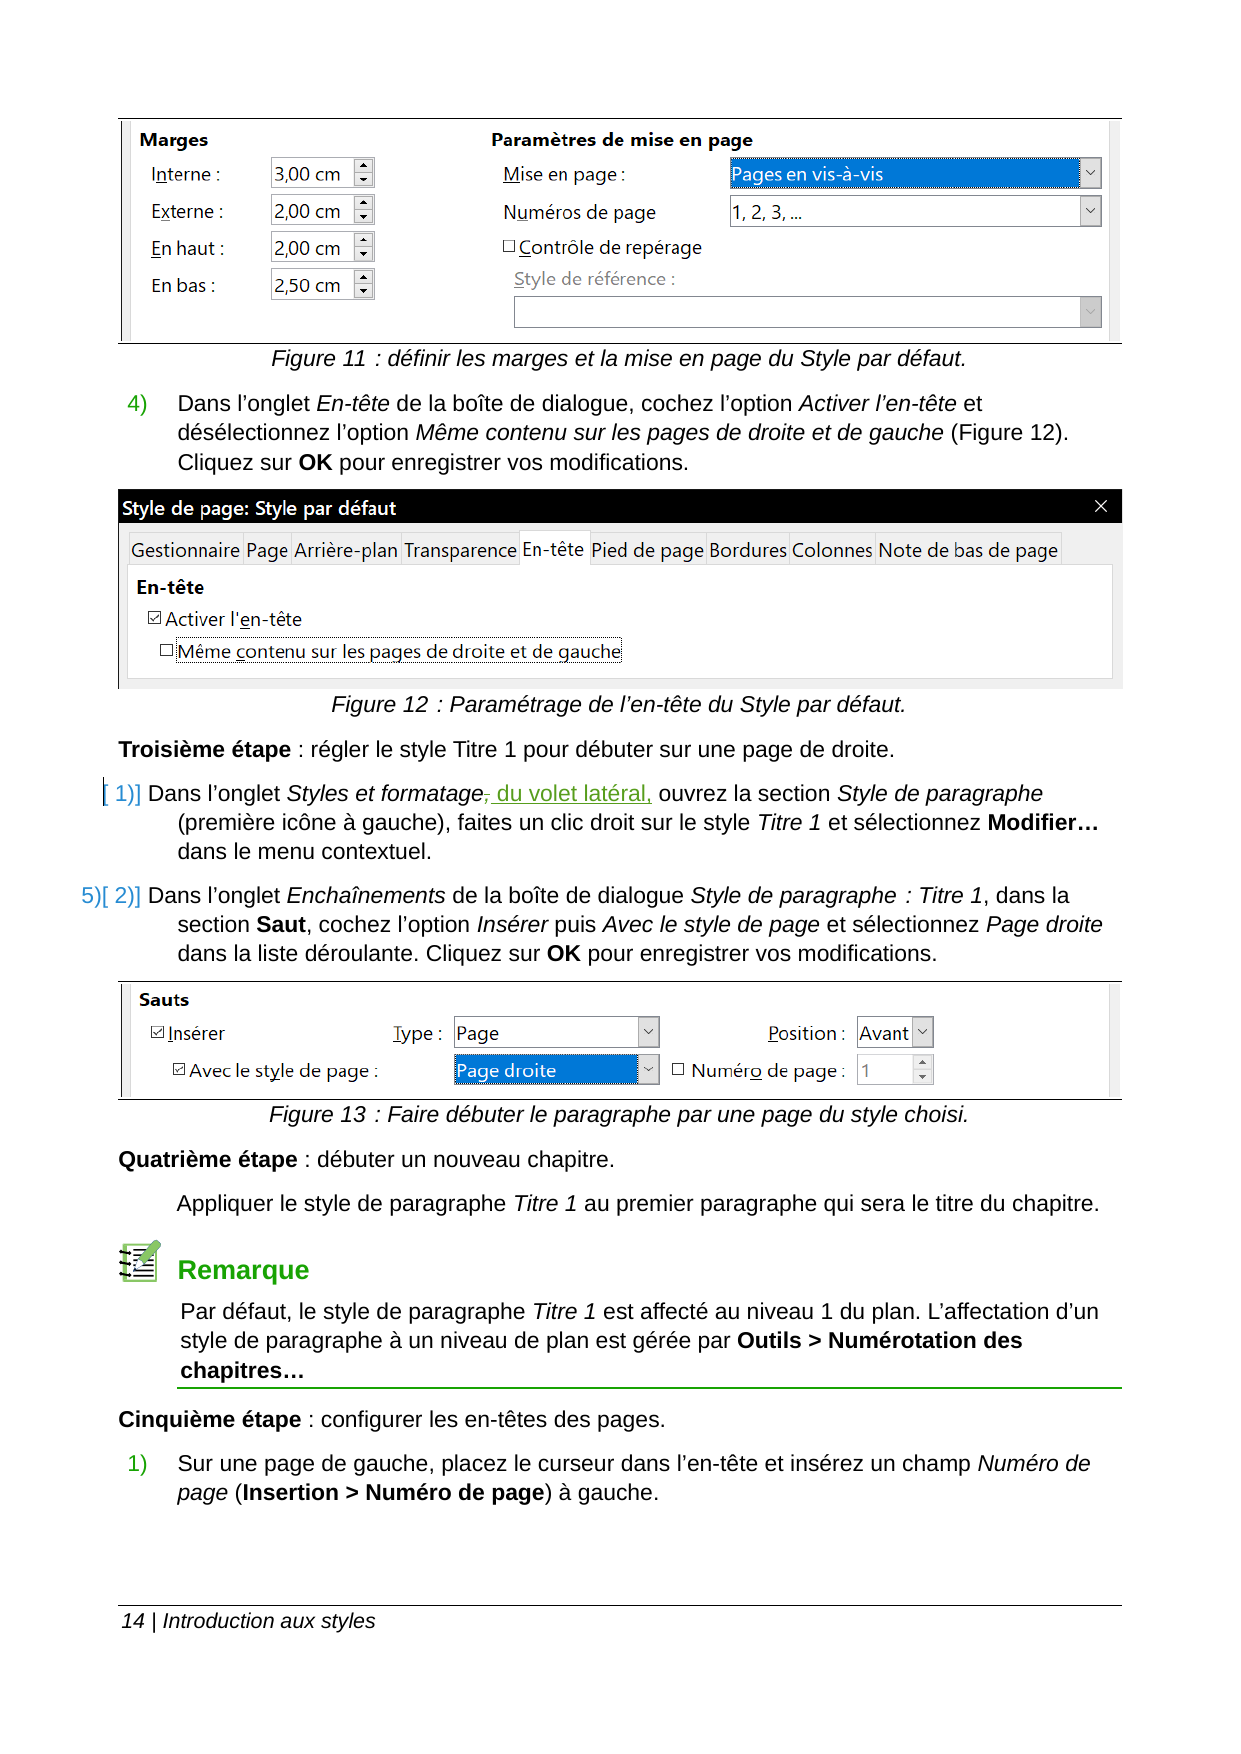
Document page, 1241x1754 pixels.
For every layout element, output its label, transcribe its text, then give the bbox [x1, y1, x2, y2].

list Sur une page de gauche, placez le curseur dans l’en-tête et insérez un champ Numéro de page (Insertion > Numéro de page) à gauche. [148, 1447, 1122, 1506]
picture [121, 121, 1120, 341]
list Dans l’onglet Styles et formatage du volet latéral, ouvrez la section Style de paragraphe (première icône à gauche), faites un clic droit sur le style Titre 1 et sélectionnez Modifier… dans le menu contextuel. [148, 777, 1122, 864]
subtitle Remarque [118, 1239, 1122, 1285]
text Par défaut, le style de paragraphe Titre 1 est affecté au niveau 1 du plan. L’affectation d’un style de paragraphe à un niveau de plan est gérée par Outils > Numérotation des chapitres… [177, 1293, 1122, 1387]
text Figure 11 : définir les marges et la mise en page du Style par défaut. [118, 344, 1122, 373]
text Figure 13 : Faire débuter le paragraphe par une page du style choisi. [118, 1100, 1122, 1129]
picture [121, 984, 1120, 1097]
list Dans l’onglet En-tête de la boîte de dialogue, cochez l’option Activer l’en-tête et désélectionnez l’option Même contenu sur les pages de droite et de gauche (Figure 12). Cliquez sur OK pour enregistrer vos modifications. [148, 387, 1122, 475]
text Figure 12 : Paramétrage de l’en-tête du Style par défaut. [118, 689, 1122, 718]
list Dans l’onglet Enchaînements de la boîte de dialogue Style de paragraphe : Titre 1, dans la section Saut, cochez l’option Insérer puis Avec le style de page et sélectionnez Page droite dans la liste déroulante. Cliquez sur OK pour enregistrer vos modifications. [148, 879, 1122, 967]
picture [118, 489, 1123, 689]
text Quatrième étape : débuter un nouveau chapitre. [118, 1144, 1122, 1173]
text Troisième étape : régler le style Titre 1 pour débuter sur une page de droite. [118, 733, 1122, 762]
text Cinquième étape : configurer les en-têtes des pages. [118, 1403, 1122, 1433]
text Appliquer le style de paragraphe Titre 1 au premier paragraphe qui sera le titre du chapitre. [176, 1187, 1122, 1217]
